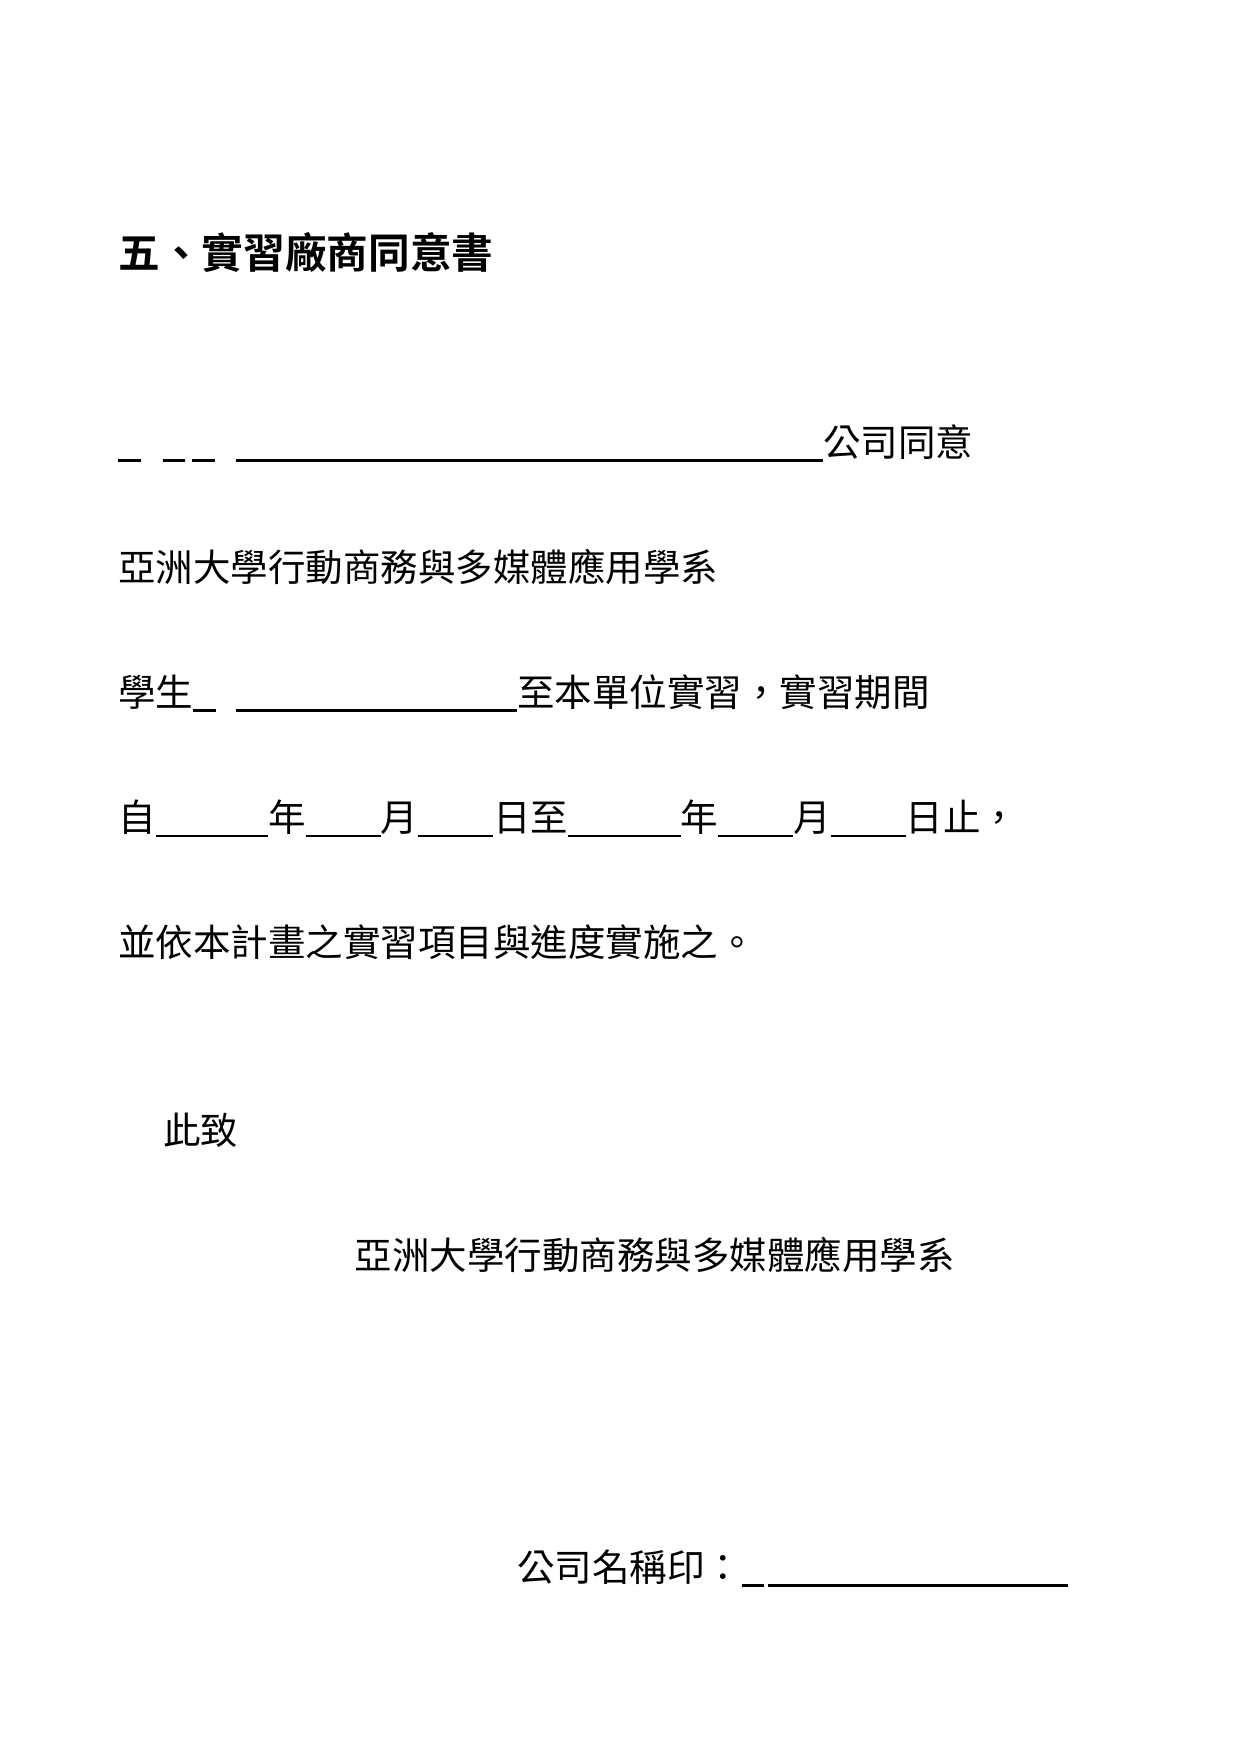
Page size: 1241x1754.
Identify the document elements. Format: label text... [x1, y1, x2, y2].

text 五、實習廠商同意書 [118, 189, 1122, 280]
text 自 年 月 日至 年 月 日止， [118, 717, 1113, 842]
text 學生 至本單位實習，實習期間 [118, 592, 1113, 717]
text 此致 [118, 1030, 1113, 1155]
text 公司名稱印： [118, 1467, 1113, 1592]
text 亞洲大學行動商務與多媒體應用學系 [118, 467, 1113, 592]
text 並依本計畫之實習項目與進度實施之。 [118, 842, 1113, 967]
text 亞洲大學行動商務與多媒體應用學系 [118, 1155, 1113, 1280]
text 公司同意 [118, 342, 1113, 467]
